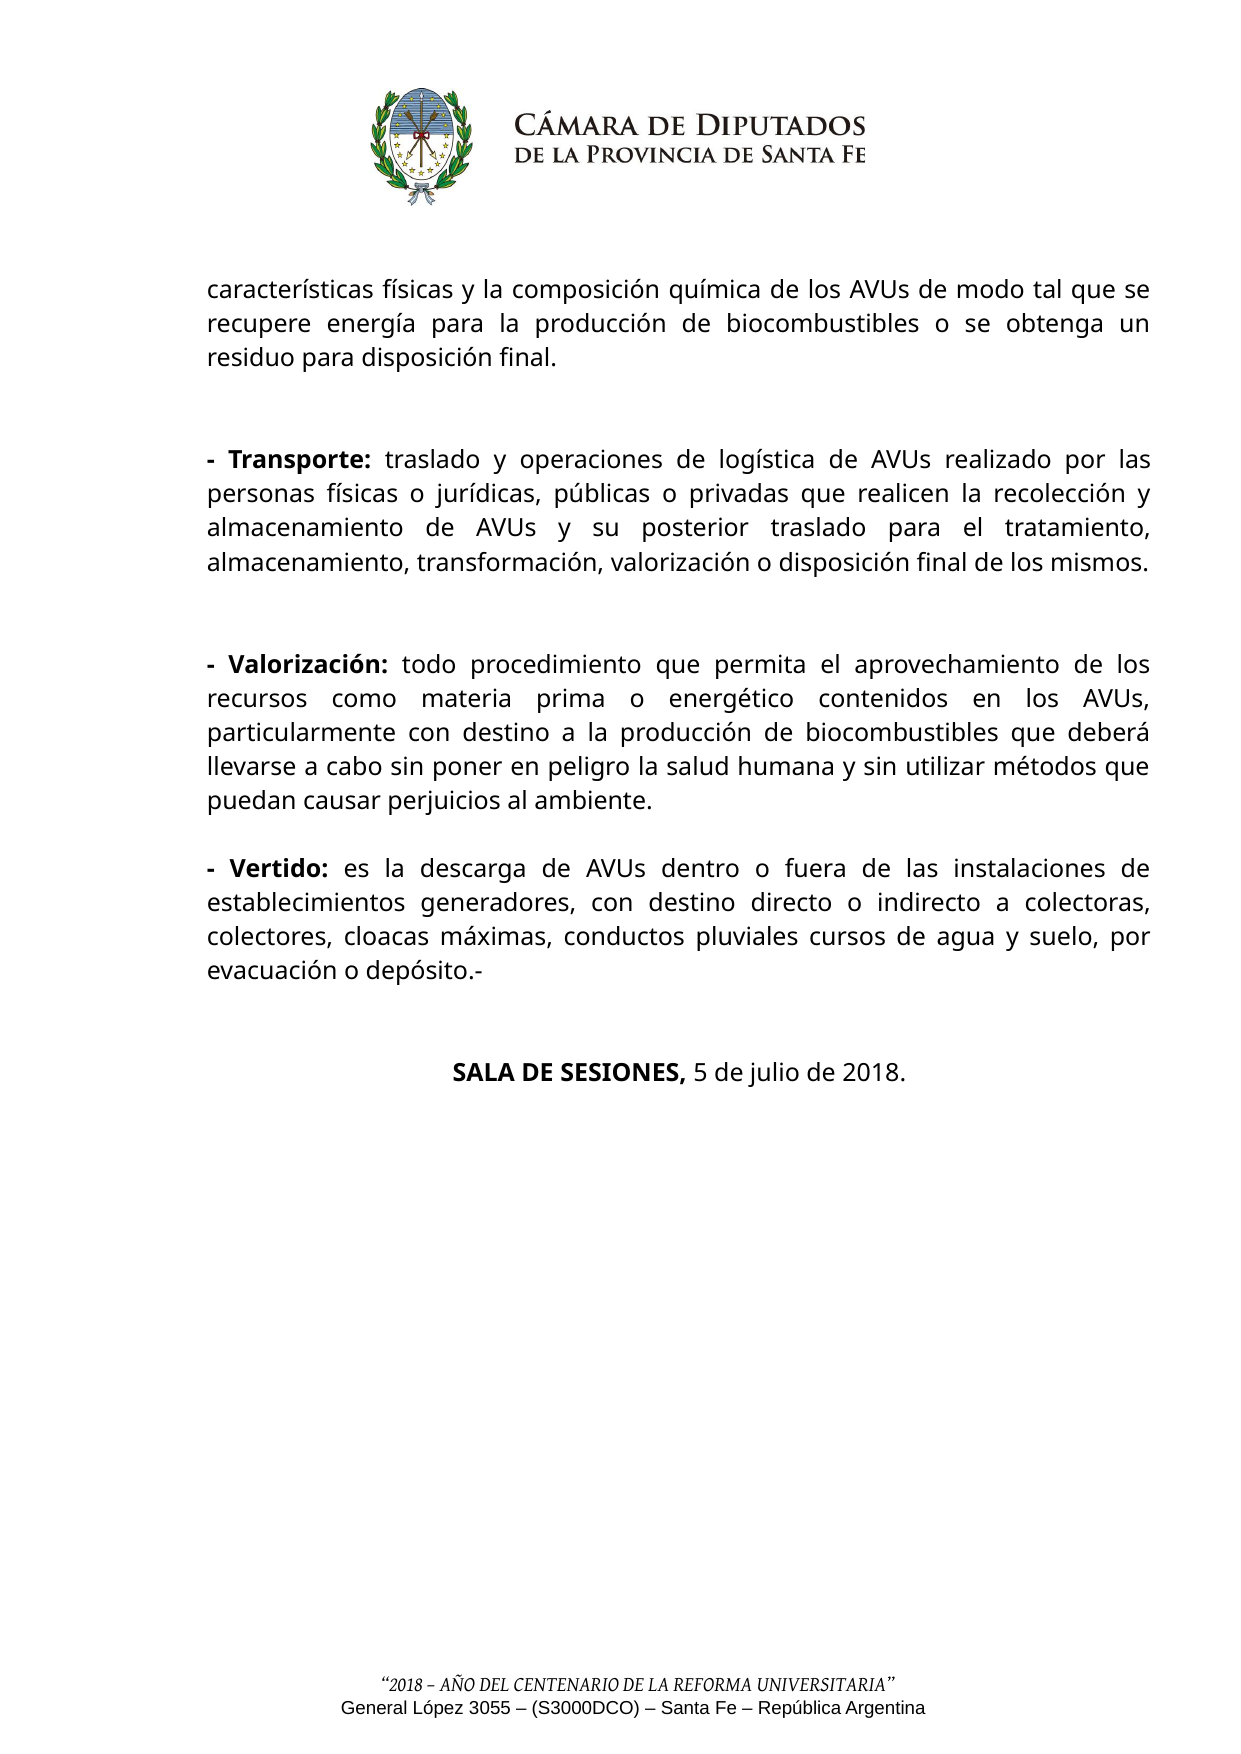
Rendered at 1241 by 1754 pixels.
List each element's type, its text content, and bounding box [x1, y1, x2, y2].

text - Valorización: todo procedimiento que permita el aprovechamiento de los recursos como materia prima o energético contenidos en los AVUs, particularmente con destino a la producción de biocombustibles que deberá llevarse a cabo sin poner en peligro la salud humana y sin utilizar métodos que puedan causar perjuicios al ambiente. [207, 646, 1152, 817]
picture [370, 88, 866, 210]
text - Vertido: es la descarga de AVUs dentro o fuera de las instalaciones de establecimientos generadores, con destino directo o indirecto a colectoras, colectores, cloacas máximas, conductos pluviales cursos de agua y suelo, por evacuación o depósito.- [207, 851, 1152, 987]
text SALA DE SESIONES, 5 de julio de 2018. [207, 1055, 1152, 1089]
text - Transporte: traslado y operaciones de logística de AVUs realizado por las personas físicas o jurídicas, públicas o privadas que realicen la recolección y almacenamiento de AVUs y su posterior traslado para el tratamiento, almacenamiento, transformación, valorización o disposición final de los mismos. [207, 442, 1152, 578]
text características físicas y la composición química de los AVUs de modo tal que se recupere energía para la producción de biocombustibles o se obtenga un residuo para disposición final. [207, 272, 1152, 374]
